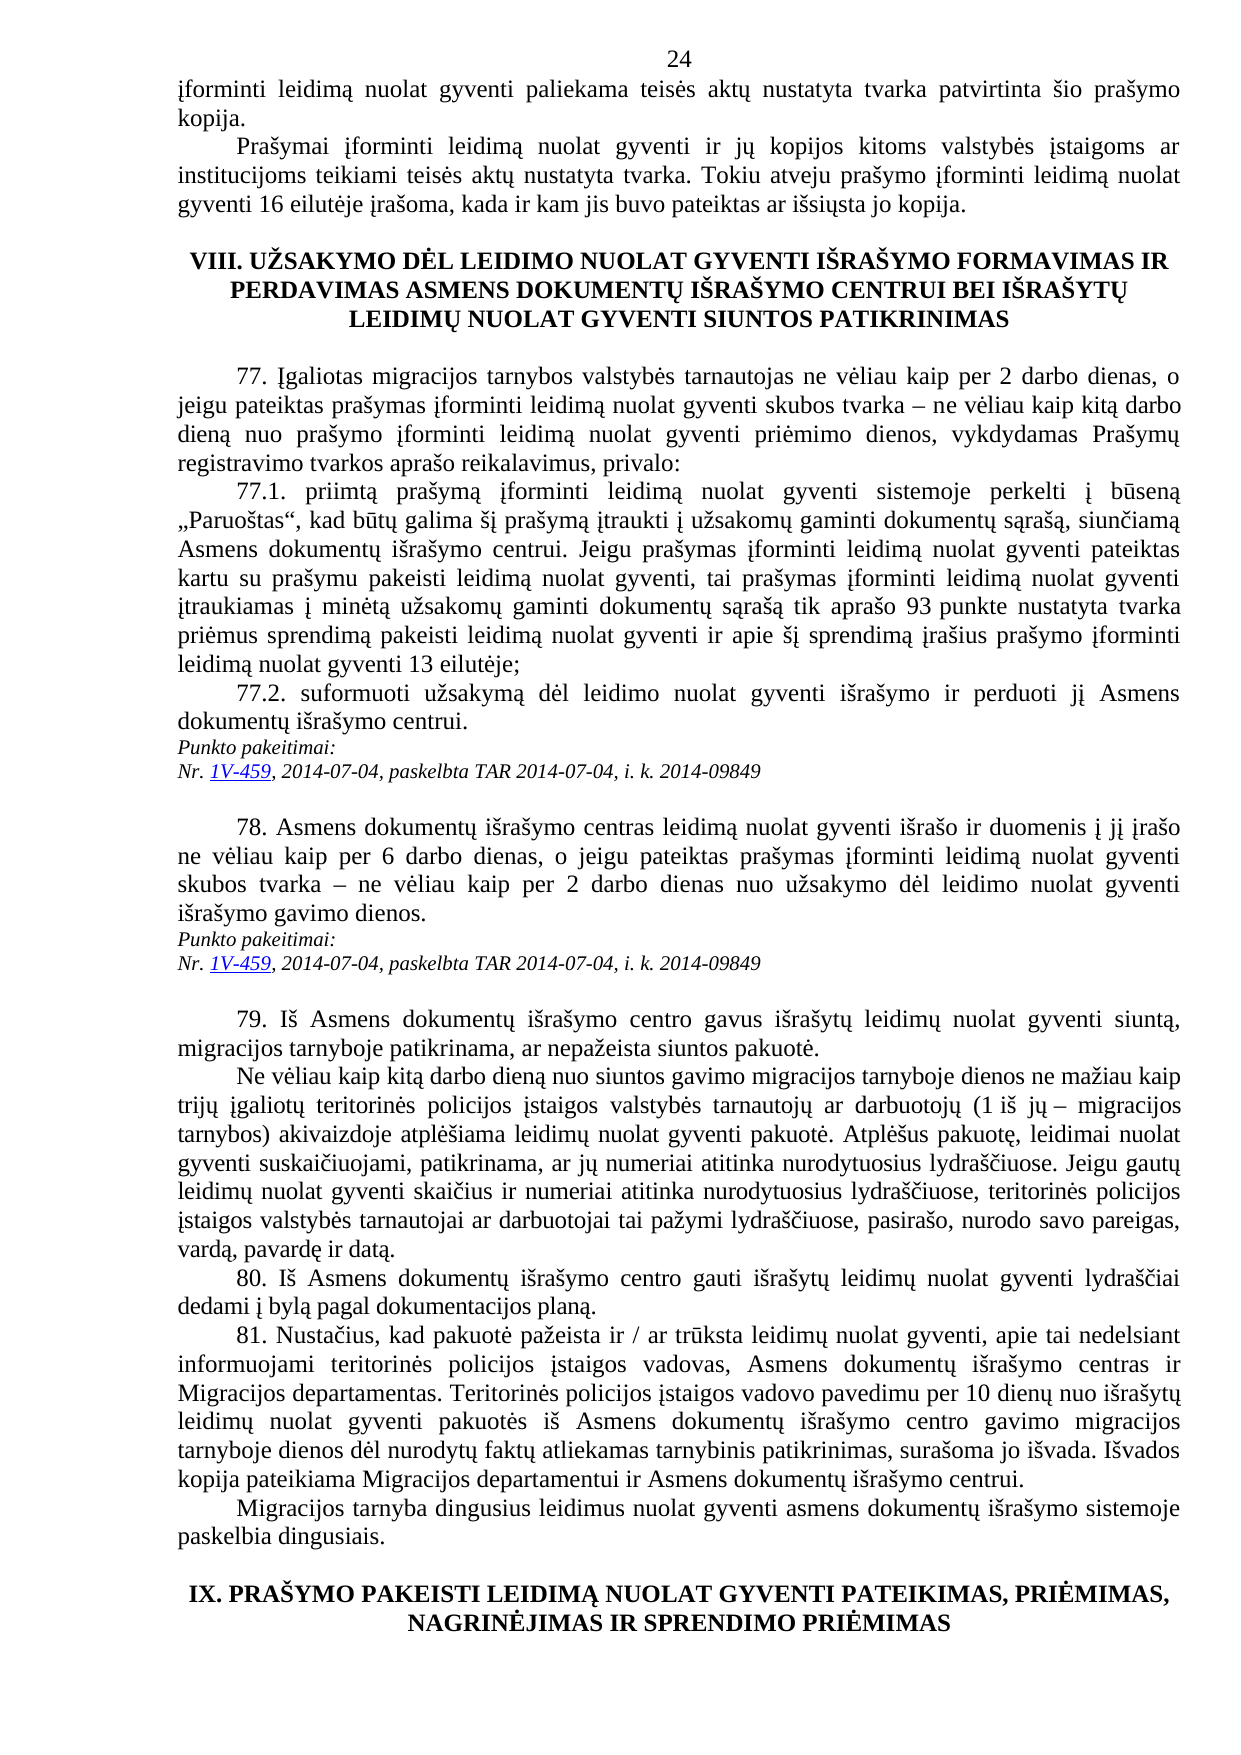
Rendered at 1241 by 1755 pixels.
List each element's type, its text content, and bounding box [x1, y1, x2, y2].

text Ne vėliau kaip kitą darbo dieną nuo siuntos gavimo migracijos tarnyboje dienos ne mažiau kaip trijų įgaliotų teritorinės policijos įstaigos valstybės tarnautojų ar darbuotojų (1 iš jų – migracijos tarnybos) akivaizdoje atplėšiama leidimų nuolat gyventi pakuotė. Atplėšus pakuotę, leidimai nuolat gyventi suskaičiuojami, patikrinama, ar jų numeriai atitinka nurodytuosius lydraščiuose. Jeigu gautų leidimų nuolat gyventi skaičius ir numeriai atitinka nurodytuosius lydraščiuose, teritorinės policijos įstaigos valstybės tarnautojai ar darbuotojai tai pažymi lydraščiuose, pasirašo, nurodo savo pareigas, vardą, pavardę ir datą. [177, 1061, 1181, 1263]
text įforminti leidimą nuolat gyventi paliekama teisės aktų nustatyta tvarka patvirtinta šio prašymo kopija. [177, 74, 1181, 131]
text 77.2. suformuoti užsakymą dėl leidimo nuolat gyventi išrašymo ir perduoti jį Asmens dokumentų išrašymo centrui. [177, 678, 1181, 735]
text Prašymai įforminti leidimą nuolat gyventi ir jų kopijos kitoms valstybės įstaigoms ar institucijoms teikiami teisės aktų nustatyta tvarka. Tokiu atveju prašymo įforminti leidimą nuolat gyventi 16 eilutėje įrašoma, kada ir kam jis buvo pateiktas ar išsiųsta jo kopija. [177, 131, 1181, 218]
text 77. Įgaliotas migracijos tarnybos valstybės tarnautojas ne vėliau kaip per 2 darbo dienas, o jeigu pateiktas prašymas įforminti leidimą nuolat gyventi skubos tvarka – ne vėliau kaip kitą darbo dieną nuo prašymo įforminti leidimą nuolat gyventi priėmimo dienos, vykdydamas Prašymų registravimo tvarkos aprašo reikalavimus, privalo: [177, 361, 1181, 476]
text Punkto pakeitimai: [177, 735, 1181, 759]
text IX. PRAŠYMO PAKEISTI leidimą nuolat gyventi pateikimas, PRIĖMIMAS, NAGRINĖJIMAS ir SPRENDIMO PRIĖMIMAS [177, 1579, 1181, 1636]
text 79. Iš Asmens dokumentų išrašymo centro gavus išrašytų leidimų nuolat gyventi siuntą, migracijos tarnyboje patikrinama, ar nepažeista siuntos pakuotė. [177, 1004, 1181, 1061]
text Nr. 1V-459, 2014-07-04, paskelbta TAR 2014-07-04, i. k. 2014-09849 [177, 951, 1181, 975]
text 78. Asmens dokumentų išrašymo centras leidimą nuolat gyventi išrašo ir duomenis į jį įrašo ne vėliau kaip per 6 darbo dienas, o jeigu pateiktas prašymas įforminti leidimą nuolat gyventi skubos tvarka – ne vėliau kaip per 2 darbo dienas nuo užsakymo dėl leidimo nuolat gyventi išrašymo gavimo dienos. [177, 812, 1181, 927]
text VIII. UŽSAKYMO DĖL LEIDIMO nuolat GYVENTI IŠRAŠYMO FORMAVIMAS IR PERDAVIMAS ASMENS DOKUMENTŲ IŠRAŠYMO CENTRUI bei IŠRAŠYTŲ LEIDIMŲ nuolat GYVENTI siuntos PATIKRINIMAS [177, 246, 1181, 333]
text Punkto pakeitimai: [177, 927, 1181, 951]
text 81. Nustačius, kad pakuotė pažeista ir / ar trūksta leidimų nuolat gyventi, apie tai nedelsiant informuojami teritorinės policijos įstaigos vadovas, Asmens dokumentų išrašymo centras ir Migracijos departamentas. Teritorinės policijos įstaigos vadovo pavedimu per 10 dienų nuo išrašytų leidimų nuolat gyventi pakuotės iš Asmens dokumentų išrašymo centro gavimo migracijos tarnyboje dienos dėl nurodytų faktų atliekamas tarnybinis patikrinimas, surašoma jo išvada. Išvados kopija pateikiama Migracijos departamentui ir Asmens dokumentų išrašymo centrui. [177, 1320, 1181, 1493]
text Nr. 1V-459, 2014-07-04, paskelbta TAR 2014-07-04, i. k. 2014-09849 [177, 759, 1181, 783]
text Migracijos tarnyba dingusius leidimus nuolat gyventi asmens dokumentų išrašymo sistemoje paskelbia dingusiais. [177, 1493, 1181, 1550]
text 77.1. priimtą prašymą įforminti leidimą nuolat gyventi sistemoje perkelti į būseną „Paruoštas“, kad būtų galima šį prašymą įtraukti į užsakomų gaminti dokumentų sąrašą, siunčiamą Asmens dokumentų išrašymo centrui. Jeigu prašymas įforminti leidimą nuolat gyventi pateiktas kartu su prašymu pakeisti leidimą nuolat gyventi, tai prašymas įforminti leidimą nuolat gyventi įtraukiamas į minėtą užsakomų gaminti dokumentų sąrašą tik aprašo 93 punkte nustatyta tvarka priėmus sprendimą pakeisti leidimą nuolat gyventi ir apie šį sprendimą įrašius prašymo įforminti leidimą nuolat gyventi 13 eilutėje; [177, 476, 1181, 678]
text 80. Iš Asmens dokumentų išrašymo centro gauti išrašytų leidimų nuolat gyventi lydraščiai dedami į bylą pagal dokumentacijos planą. [177, 1263, 1181, 1320]
